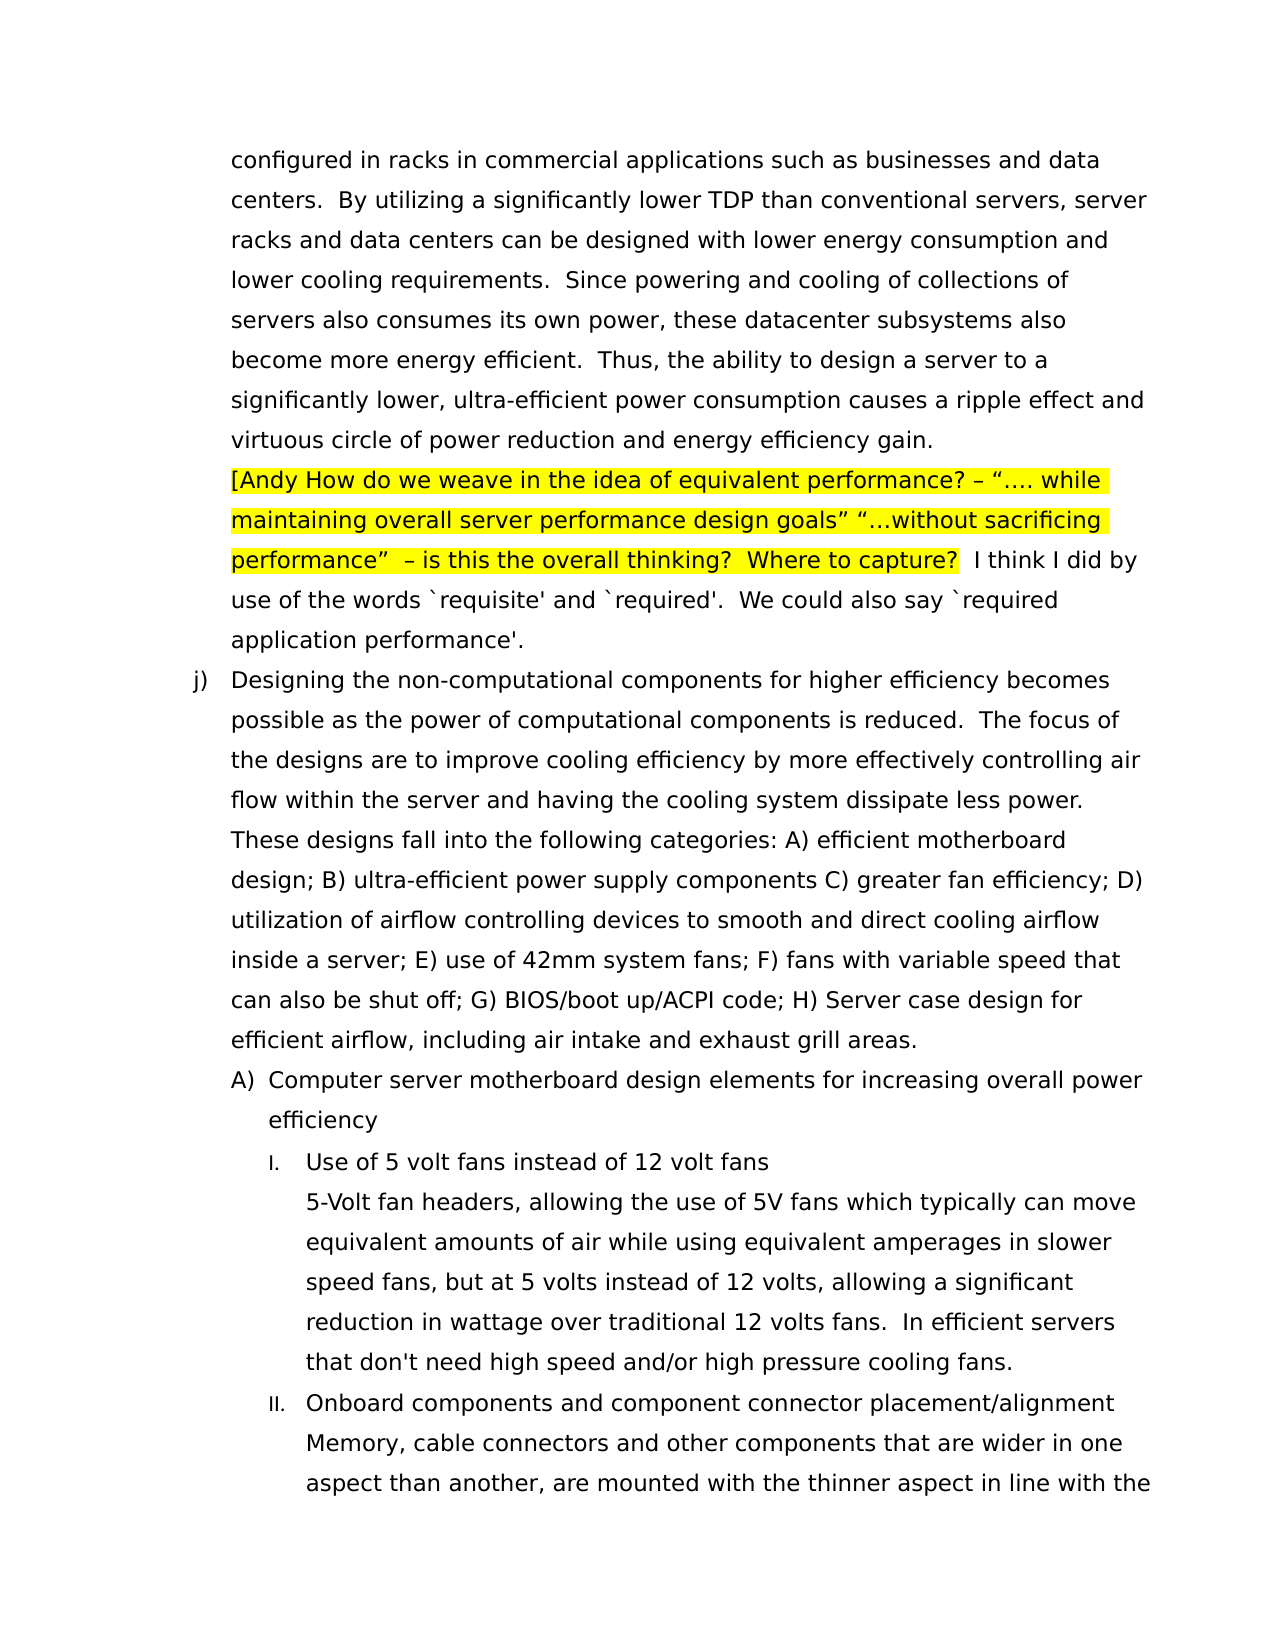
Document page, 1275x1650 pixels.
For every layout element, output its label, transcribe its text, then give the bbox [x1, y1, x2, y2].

list Onboard components and component connector placement/alignment Memory, cable connectors and other components that are wider in one aspect than another, are mounted with the thinner aspect in line with the [268, 1389, 1157, 1497]
list Computer server motherboard design elements for increasing overall power efficiency [231, 1068, 1157, 1134]
list Designing the non-computational components for higher efficiency becomes possible as the power of computational components is reduced. The focus of the designs are to improve cooling efficiency by more effectively controlling air flow within the server and having the cooling system dissipate less power. These designs fall into the following categories: A) efficient motherboard design; B) ultra-efficient power supply components C) greater fan efficiency; D) utilization of airflow controlling devices to smooth and direct cooling airflow inside a server; E) use of 42mm system fans; F) fans with variable speed that can also be shut off; G) BIOS/boot up/ACPI code; H) Server case design for efficient airflow, including air intake and exhaust grill areas. [193, 668, 1157, 1054]
list Use of 5 volt fans instead of 12 volt fans 5-Volt fan headers, allowing the use of 5V fans which typically can move equivalent amounts of air while using equivalent amperages in slower speed fans, but at 5 volts instead of 12 volts, allowing a significant reduction in wattage over traditional 12 volts fans. In efficient servers that don't need high speed and/or high pressure cooling fans. [268, 1148, 1157, 1376]
list configured in racks in commercial applications such as businesses and data centers. By utilizing a significantly lower TDP than conventional servers, server racks and data centers can be designed with lower energy consumption and lower cooling requirements. Since powering and cooling of collections of servers also consumes its own power, these datacenter subsystems also become more energy efficient. Thus, the ability to design a server to a significantly lower, ultra-efficient power consumption causes a ripple effect and virtuous circle of power reduction and energy efficiency gain. [Andy How do we weave in the idea of equivalent performance? – “…. while maintaining overall server performance design goals” “…without sacrificing performance” – is this the overall thinking? Where to capture? I think I did by use of the words `requisite' and `required'. We could also say `required application performance'. [193, 148, 1157, 654]
